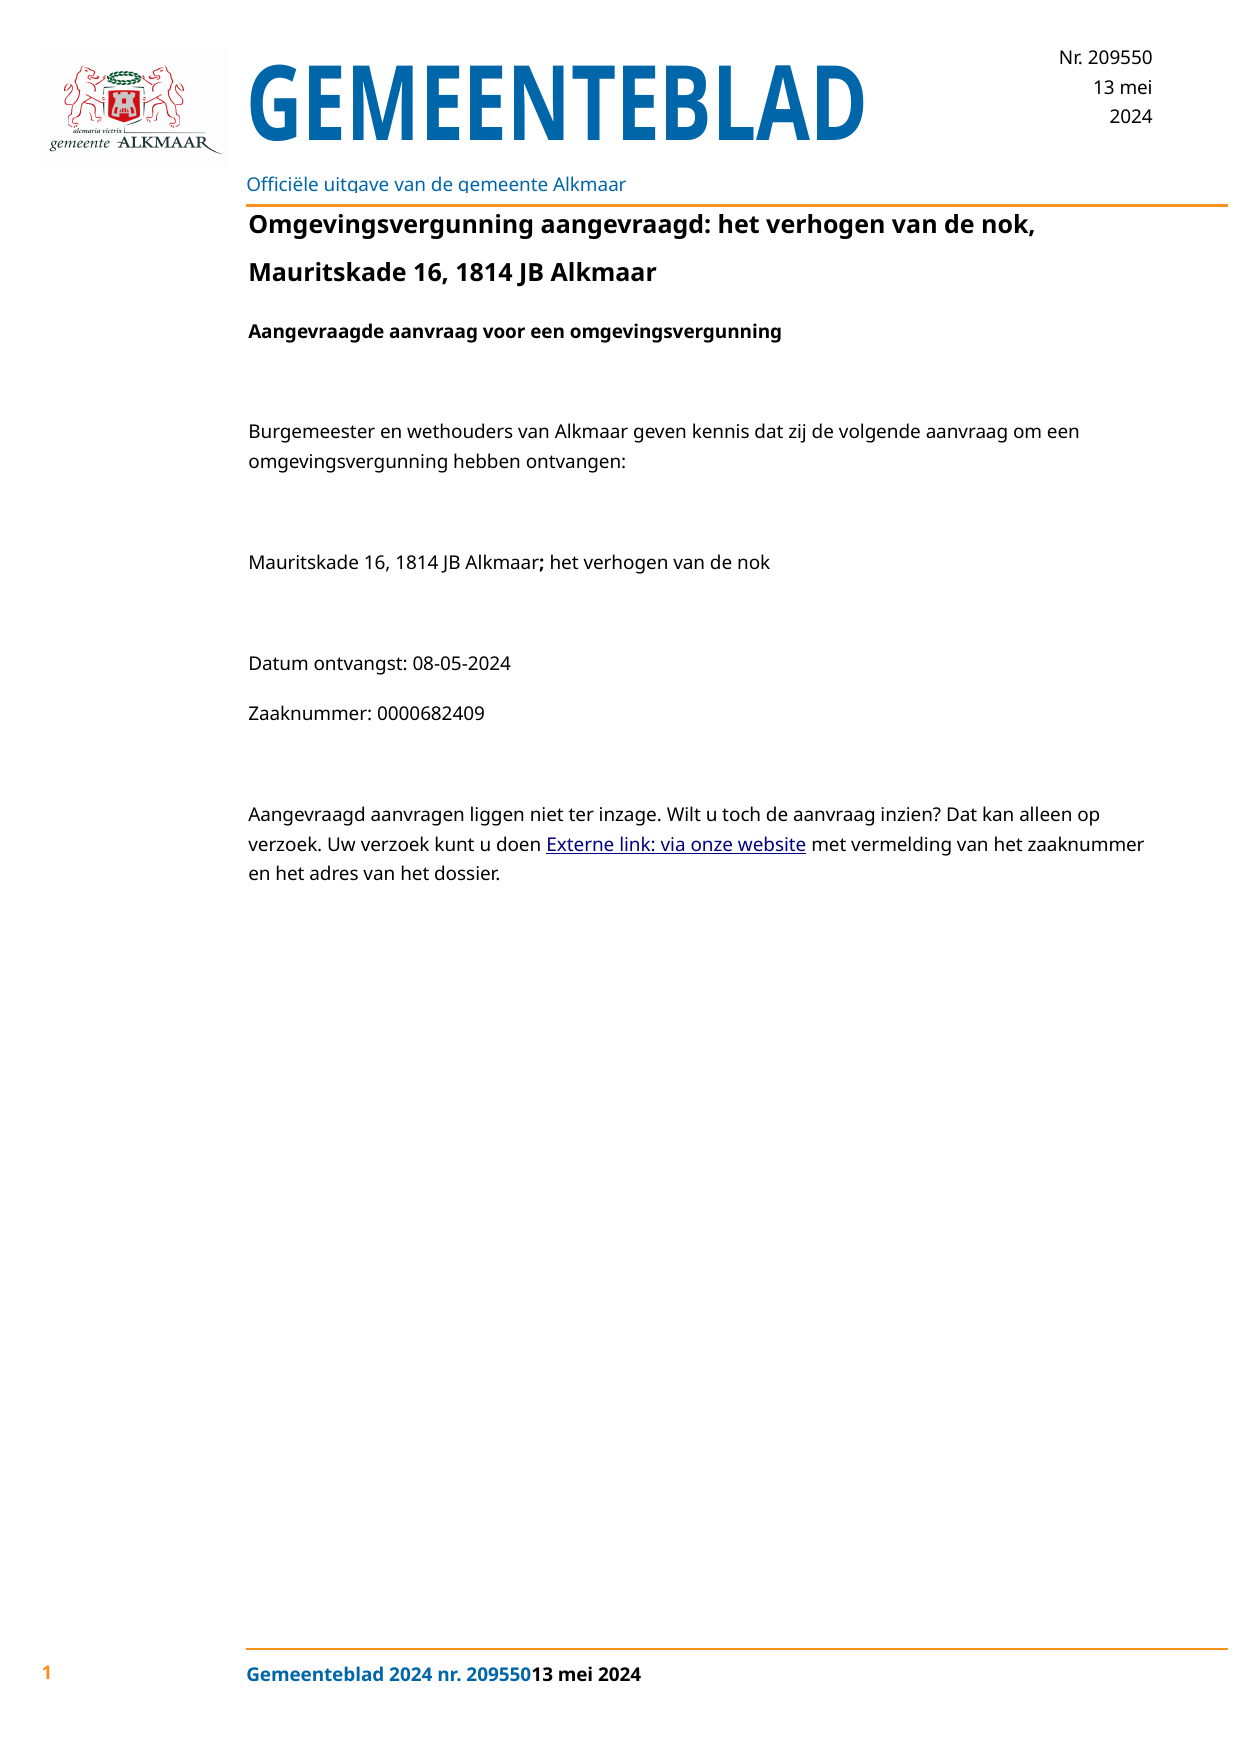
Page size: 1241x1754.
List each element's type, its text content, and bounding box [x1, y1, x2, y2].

picture [41, 47, 231, 172]
text Zaaknummer: 0000682409 [248, 700, 1152, 726]
text Burgemeester en wethouders van Alkmaar geven kennis dat zij de volgende aanvraag om een omgevingsvergunning hebben ontvangen: [248, 419, 1152, 474]
text Omgevingsvergunning aangevraagd: het verhogen van de nok, Mauritskade 16, 1814 JB Alkmaar [248, 207, 1152, 288]
text Aangevraagde aanvraag voor een omgevingsvergunning [248, 318, 1152, 344]
text Aangevraagd aanvragen liggen niet ter inzage. Wilt u toch de aanvraag inzien? Dat kan alleen op verzoek. Uw verzoek kunt u doen Externe link: via onze website met vermelding van het zaaknummer en het adres van het dossier. [248, 801, 1152, 886]
text Mauritskade 16, 1814 JB Alkmaar; het verhogen van de nok [248, 549, 1152, 575]
text Datum ontvangst: 08-05-2024 [248, 650, 1152, 676]
